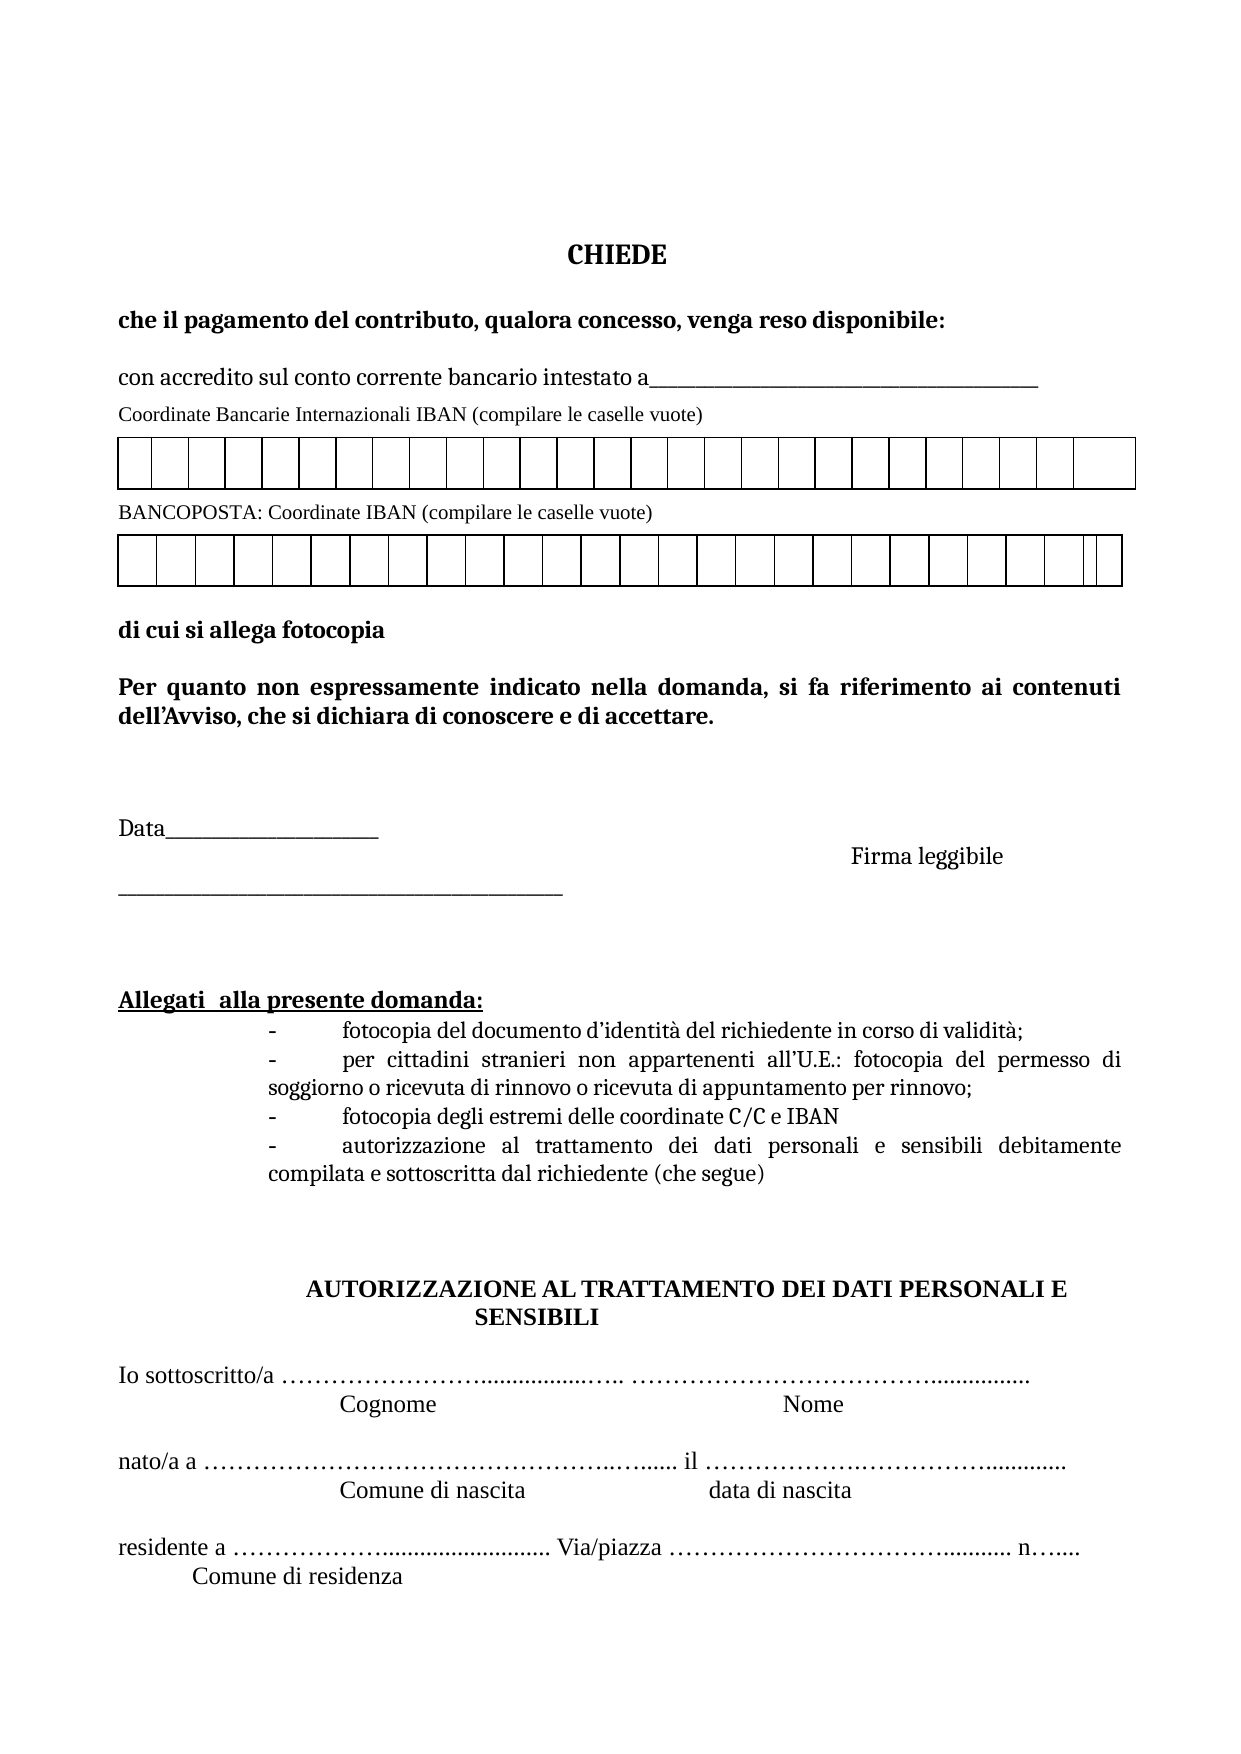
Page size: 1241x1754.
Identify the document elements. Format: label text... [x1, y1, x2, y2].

text Data_______________________ [118, 813, 1122, 842]
list autorizzazione al trattamento dei dati personali e sensibili debitamente compilata e sottoscritta dal richiedente (che segue) [268, 1130, 1122, 1187]
table_header [300, 438, 335, 488]
text Allegati alla presente domanda: [118, 986, 1122, 1015]
text con accredito sul conto corrente bancario intestato a__________________________________________ [118, 363, 1122, 392]
table_header [736, 536, 774, 585]
table_header [1074, 438, 1135, 488]
table_header [775, 536, 812, 585]
table_header [668, 438, 704, 488]
text Firma leggibile [118, 842, 1122, 871]
text CHIEDE [118, 238, 1122, 272]
table_header [968, 536, 1005, 585]
table_header [927, 438, 962, 488]
table_header [1007, 536, 1044, 585]
table_header [447, 438, 483, 488]
table_header [1037, 438, 1073, 488]
subtitle AUTORIZZAZIONE AL TRATTAMENTO DEI DATI PERSONALI E [306, 1274, 1122, 1302]
table_header [119, 536, 156, 585]
table_header [582, 536, 619, 585]
table_header [235, 536, 272, 585]
table_header [698, 536, 735, 585]
subtitle SENSIBILI [306, 1302, 1122, 1331]
table_header [263, 438, 298, 488]
table_header [152, 438, 188, 488]
table_header [273, 536, 310, 585]
text BANCOPOSTA: Coordinate IBAN (compilare le caselle vuote) [118, 500, 1122, 524]
table_header [505, 536, 542, 585]
table_header [632, 438, 667, 488]
table_header [428, 536, 465, 585]
table_header [389, 536, 426, 585]
table_header [659, 536, 696, 585]
table_header [410, 438, 446, 488]
table_header [226, 438, 261, 488]
text ________________________________________________ [118, 871, 1122, 900]
table_header [119, 438, 151, 488]
table_header [621, 536, 658, 585]
text di cui si allega fotocopia [118, 616, 1122, 644]
table_header [816, 438, 851, 488]
table_header [852, 536, 889, 585]
text Comune di nascita data di nascita [266, 1475, 1122, 1504]
table_header [189, 438, 224, 488]
table_header [963, 438, 999, 488]
text residente a ………………........................... Via/piazza ……………………………........... n….... [118, 1532, 1122, 1561]
text Per quanto non espressamente indicato nella domanda, si fa riferimento ai contenuti dell’Avviso, che si dichiara di conoscere e di accettare. [118, 673, 1122, 731]
table_header [373, 438, 409, 488]
table_header [779, 438, 814, 488]
table_header [558, 438, 593, 488]
table_header [930, 536, 967, 585]
table_header [853, 438, 888, 488]
table_header [484, 438, 519, 488]
table_header [521, 438, 556, 488]
table_header [890, 438, 925, 488]
table_header [312, 536, 349, 585]
table_header [543, 536, 580, 585]
table_header [891, 536, 928, 585]
text Comune di residenza [118, 1561, 1122, 1590]
table_header [337, 438, 372, 488]
list per cittadini stranieri non appartenenti all’U.E.: fotocopia del permesso di soggiorno o ricevuta di rinnovo o ricevuta di appuntamento per rinnovo; [268, 1044, 1122, 1101]
text Cognome Nome [266, 1389, 1122, 1417]
table_header [595, 438, 630, 488]
table_header [1045, 536, 1083, 585]
table_header [351, 536, 388, 585]
table_header [196, 536, 233, 585]
text che il pagamento del contributo, qualora concesso, venga reso disponibile: [118, 306, 1122, 334]
text Coordinate Bancarie Internazionali IBAN (compilare le caselle vuote) [118, 402, 1122, 426]
list fotocopia del documento d’identità del richiedente in corso di validità; [268, 1015, 1122, 1044]
table_header [705, 438, 741, 488]
table_header [814, 536, 851, 585]
table_header [1000, 438, 1036, 488]
table_header [1084, 536, 1096, 585]
table_header [742, 438, 778, 488]
text Io sottoscritto/a …………………….................….. ………………………………................ [118, 1360, 1122, 1389]
table_header [157, 536, 195, 585]
list fotocopia degli estremi delle coordinate C/C e IBAN [268, 1101, 1122, 1130]
text nato/a a …………………………………………..…...... il ……………….……………............. [118, 1446, 1122, 1475]
table_header [466, 536, 503, 585]
table_header [1097, 536, 1121, 585]
